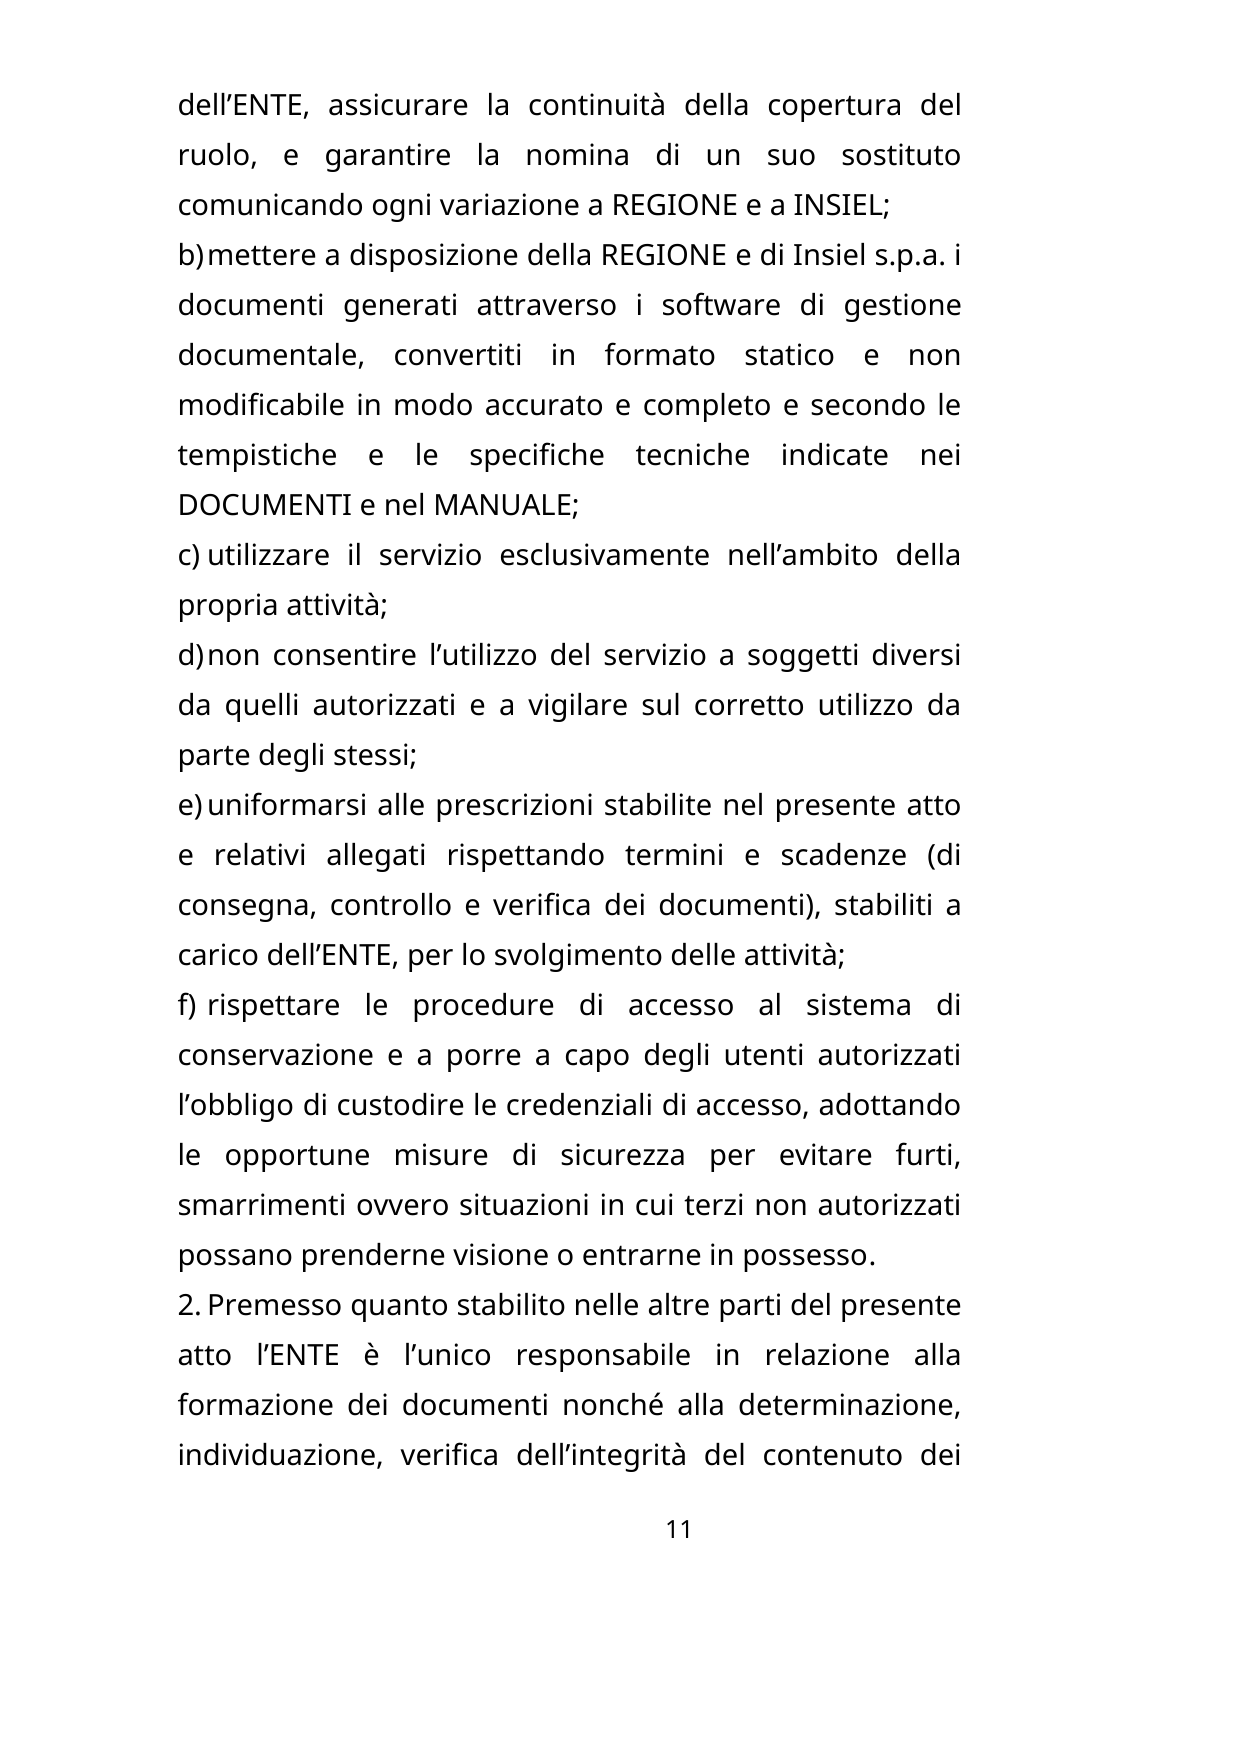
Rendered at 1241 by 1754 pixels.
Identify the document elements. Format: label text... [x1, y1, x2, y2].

list rispettare le procedure di accesso al sistema di conservazione e a porre a capo degli utenti autorizzati l’obbligo di custodire le credenziali di accesso, adottando le opportune misure di sicurezza per evitare furti, smarrimenti ovvero situazioni in cui terzi non autorizzati possano prenderne visione o entrarne in possesso. [177, 975, 962, 1275]
list non consentire l’utilizzo del servizio a soggetti diversi da quelli autorizzati e a vigilare sul corretto utilizzo da parte degli stessi; [177, 625, 962, 775]
list mettere a disposizione della REGIONE e di Insiel s.p.a. i documenti generati attraverso i software di gestione documentale, convertiti in formato statico e non modificabile in modo accurato e completo e secondo le tempistiche e le specifiche tecniche indicate nei DOCUMENTI e nel MANUALE; [177, 225, 962, 525]
list utilizzare il servizio esclusivamente nell’ambito della propria attività; [177, 525, 962, 625]
subtitle 2. Premesso quanto stabilito nelle altre parti del presente atto l’ENTE è l’unico responsabile in relazione alla formazione dei documenti nonché alla determinazione, individuazione, verifica dell’integrità del contenuto dei [177, 1275, 962, 1475]
list dell’ENTE, assicurare la continuità della copertura del ruolo, e garantire la nomina di un suo sostituto comunicando ogni variazione a REGIONE e a INSIEL; [177, 75, 962, 225]
list uniformarsi alle prescrizioni stabilite nel presente atto e relativi allegati rispettando termini e scadenze (di consegna, controllo e verifica dei documenti), stabiliti a carico dell’ENTE, per lo svolgimento delle attività; [177, 775, 962, 975]
